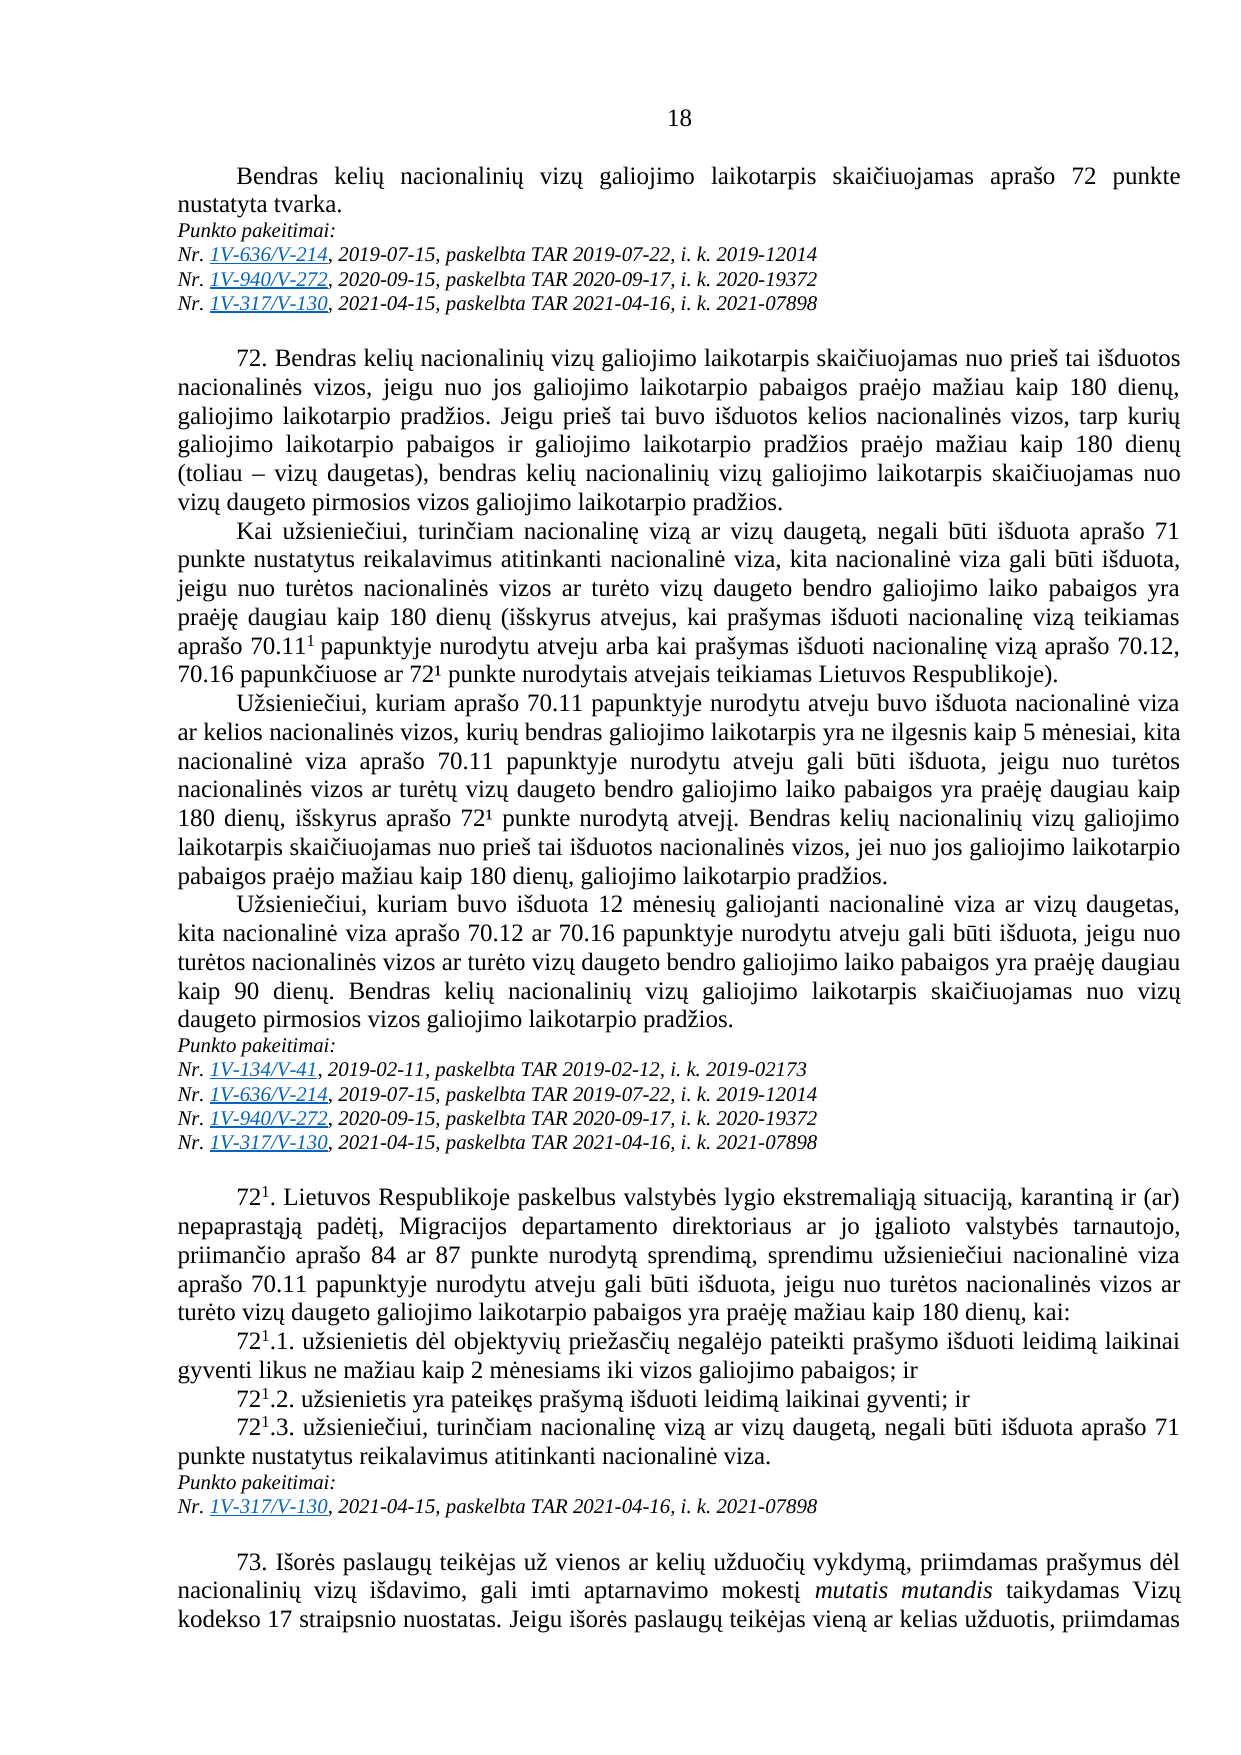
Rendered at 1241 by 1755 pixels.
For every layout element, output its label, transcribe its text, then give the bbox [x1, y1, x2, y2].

text Bendras kelių nacionalinių vizų galiojimo laikotarpis skaičiuojamas aprašo 72 punkte nustatyta tvarka. [177, 161, 1181, 218]
text Užsieniečiui, kuriam aprašo 70.11 papunktyje nurodytu atveju buvo išduota nacionalinė viza ar kelios nacionalinės vizos, kurių bendras galiojimo laikotarpis yra ne ilgesnis kaip 5 mėnesiai, kita nacionalinė viza aprašo 70.11 papunktyje nurodytu atveju gali būti išduota, jeigu nuo turėtos nacionalinės vizos ar turėtų vizų daugeto bendro galiojimo laiko pabaigos yra praėję daugiau kaip 180 dienų, išskyrus aprašo 72¹ punkte nurodytą atvejį. Bendras kelių nacionalinių vizų galiojimo laikotarpis skaičiuojamas nuo prieš tai išduotos nacionalinės vizos, jei nuo jos galiojimo laikotarpio pabaigos praėjo mažiau kaip 180 dienų, galiojimo laikotarpio pradžios. [177, 688, 1181, 889]
text Nr. 1V-317/V-130, 2021-04-15, paskelbta TAR 2021-04-16, i. k. 2021-07898 [177, 291, 1181, 314]
text 73. Išorės paslaugų teikėjas už vienos ar kelių užduočių vykdymą, priimdamas prašymus dėl nacionalinių vizų išdavimo, gali imti aptarnavimo mokestį mutatis mutandis taikydamas Vizų kodekso 17 straipsnio nuostatas. Jeigu išorės paslaugų teikėjas vieną ar kelias užduotis, priimdamas [177, 1547, 1181, 1633]
text Nr. 1V-317/V-130, 2021-04-15, paskelbta TAR 2021-04-16, i. k. 2021-07898 [177, 1129, 1181, 1154]
text Nr. 1V-134/V-41, 2019-02-11, paskelbta TAR 2019-02-12, i. k. 2019-02173 [177, 1057, 1181, 1081]
text Nr. 1V-636/V-214, 2019-07-15, paskelbta TAR 2019-07-22, i. k. 2019-12014 [177, 1081, 1181, 1106]
text Užsieniečiui, kuriam buvo išduota 12 mėnesių galiojanti nacionalinė viza ar vizų daugetas, kita nacionalinė viza aprašo 70.12 ar 70.16 papunktyje nurodytu atveju gali būti išduota, jeigu nuo turėtos nacionalinės vizos ar turėto vizų daugeto bendro galiojimo laiko pabaigos yra praėję daugiau kaip 90 dienų. Bendras kelių nacionalinių vizų galiojimo laikotarpis skaičiuojamas nuo vizų daugeto pirmosios vizos galiojimo laikotarpio pradžios. [177, 889, 1181, 1033]
text Punkto pakeitimai: [177, 218, 1181, 242]
text 721.1. užsienietis dėl objektyvių priežasčių negalėjo pateikti prašymo išduoti leidimą laikinai gyventi likus ne mažiau kaip 2 mėnesiams iki vizos galiojimo pabaigos; ir [177, 1326, 1181, 1384]
text 721.2. užsienietis yra pateikęs prašymą išduoti leidimą laikinai gyventi; ir [177, 1384, 1181, 1412]
text Punkto pakeitimai: [177, 1033, 1181, 1057]
text 721. Lietuvos Respublikoje paskelbus valstybės lygio ekstremaliąją situaciją, karantiną ir (ar) nepaprastąją padėtį, Migracijos departamento direktoriaus ar jo įgalioto valstybės tarnautojo, priimančio aprašo 84 ar 87 punkte nurodytą sprendimą, sprendimu užsieniečiui nacionalinė viza aprašo 70.11 papunktyje nurodytu atveju gali būti išduota, jeigu nuo turėtos nacionalinės vizos ar turėto vizų daugeto galiojimo laikotarpio pabaigos yra praėję mažiau kaip 180 dienų, kai: [177, 1182, 1181, 1326]
text Punkto pakeitimai: [177, 1470, 1181, 1494]
text 72. Bendras kelių nacionalinių vizų galiojimo laikotarpis skaičiuojamas nuo prieš tai išduotos nacionalinės vizos, jeigu nuo jos galiojimo laikotarpio pabaigos praėjo mažiau kaip 180 dienų, galiojimo laikotarpio pradžios. Jeigu prieš tai buvo išduotos kelios nacionalinės vizos, tarp kurių galiojimo laikotarpio pabaigos ir galiojimo laikotarpio pradžios praėjo mažiau kaip 180 dienų (toliau – vizų daugetas), bendras kelių nacionalinių vizų galiojimo laikotarpis skaičiuojamas nuo vizų daugeto pirmosios vizos galiojimo laikotarpio pradžios. [177, 343, 1181, 516]
text Nr. 1V-636/V-214, 2019-07-15, paskelbta TAR 2019-07-22, i. k. 2019-12014 [177, 242, 1181, 266]
text Nr. 1V-317/V-130, 2021-04-15, paskelbta TAR 2021-04-16, i. k. 2021-07898 [177, 1494, 1181, 1518]
text Nr. 1V-940/V-272, 2020-09-15, paskelbta TAR 2020-09-17, i. k. 2020-19372 [177, 266, 1181, 291]
text Kai užsieniečiui, turinčiam nacionalinę vizą ar vizų daugetą, negali būti išduota aprašo 71 punkte nustatytus reikalavimus atitinkanti nacionalinė viza, kita nacionalinė viza gali būti išduota, jeigu nuo turėtos nacionalinės vizos ar turėto vizų daugeto bendro galiojimo laiko pabaigos yra praėję daugiau kaip 180 dienų (išskyrus atvejus, kai prašymas išduoti nacionalinę vizą teikiamas aprašo 70.111 papunktyje nurodytu atveju arba kai prašymas išduoti nacionalinę vizą aprašo 70.12, 70.16 papunkčiuose ar 72¹ punkte nurodytais atvejais teikiamas Lietuvos Respublikoje). [177, 516, 1181, 688]
text 721.3. užsieniečiui, turinčiam nacionalinę vizą ar vizų daugetą, negali būti išduota aprašo 71 punkte nustatytus reikalavimus atitinkanti nacionalinė viza. [177, 1412, 1181, 1470]
text Nr. 1V-940/V-272, 2020-09-15, paskelbta TAR 2020-09-17, i. k. 2020-19372 [177, 1106, 1181, 1129]
